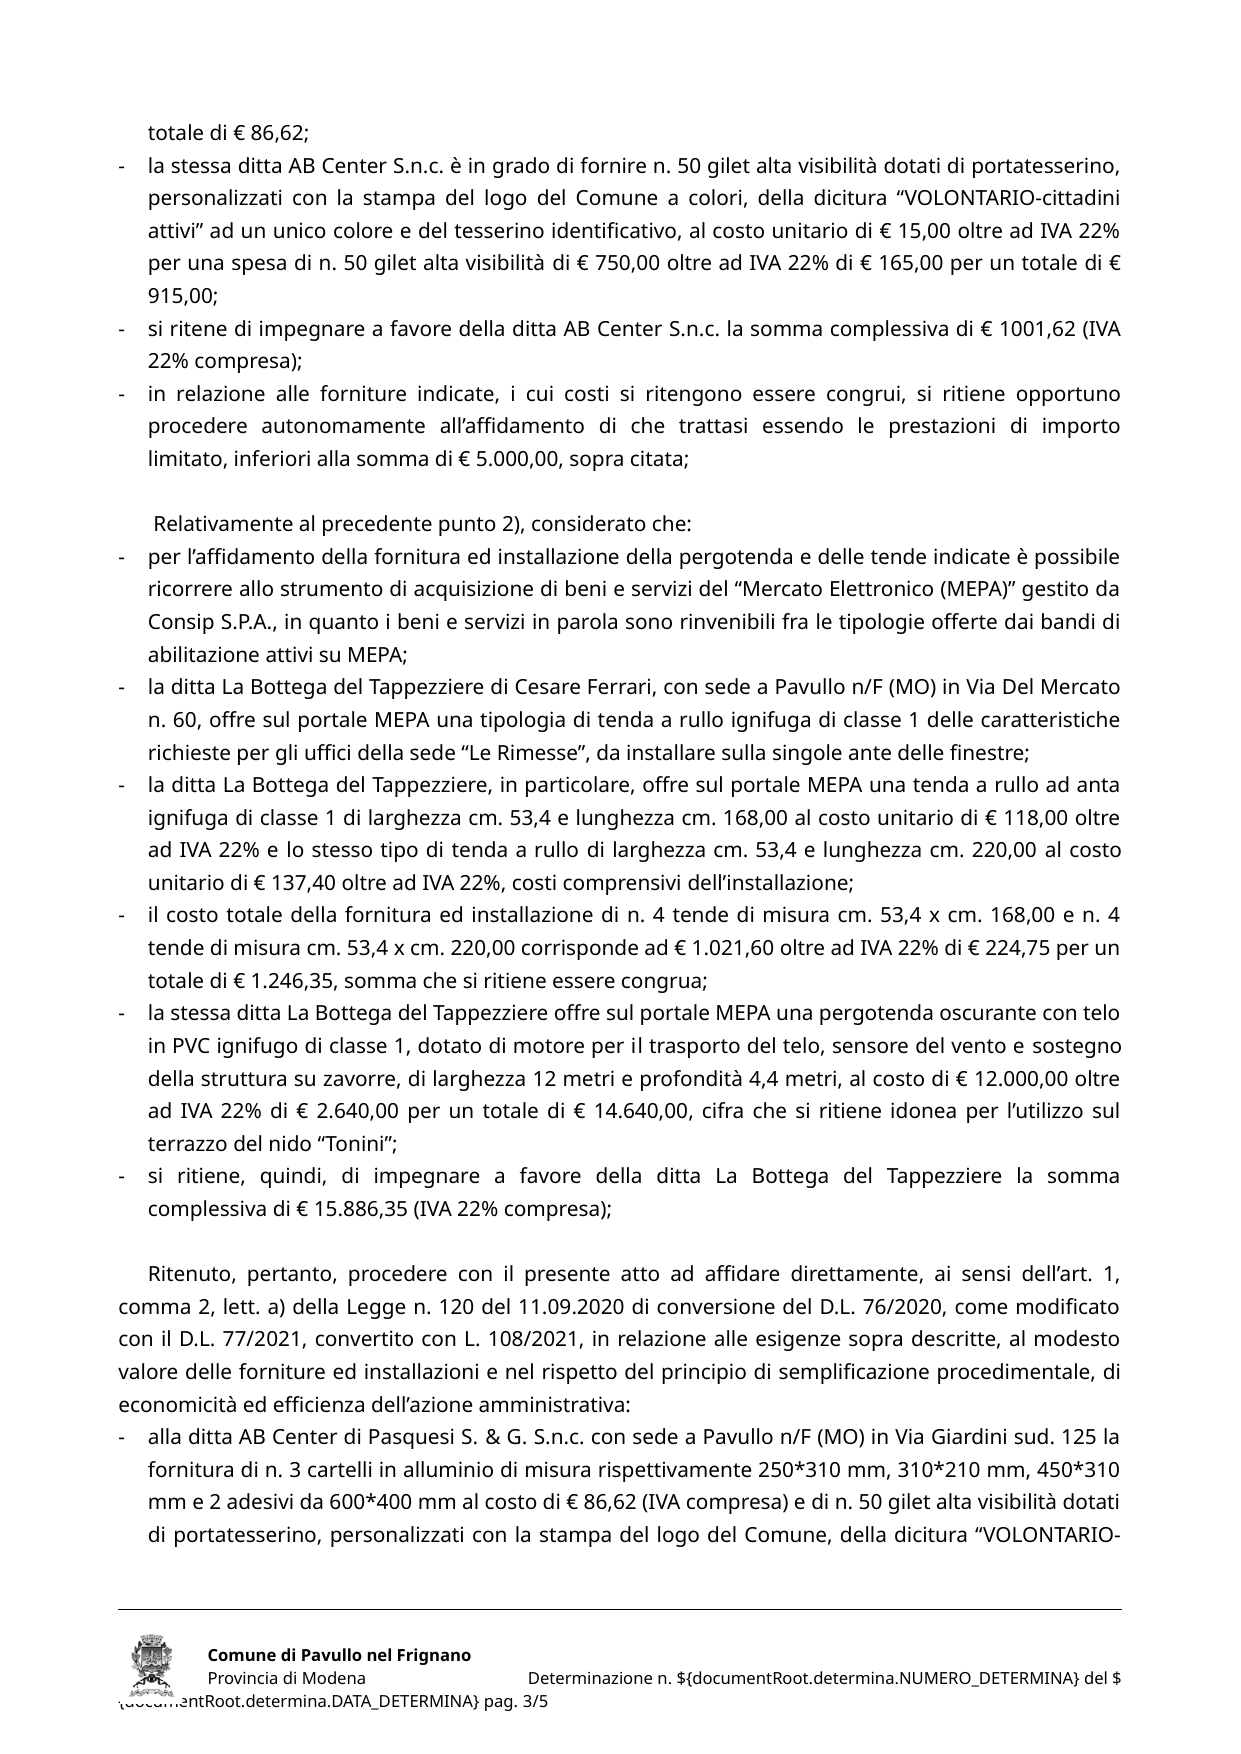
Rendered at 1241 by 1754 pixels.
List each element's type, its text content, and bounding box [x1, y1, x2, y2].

list totale di € 86,62; [118, 118, 1122, 147]
text Ritenuto, pertanto, procedere con il presente atto ad affidare direttamente, ai sensi dell’art. 1, comma 2, lett. a) della Legge n. 120 del 11.09.2020 di conversione del D.L. 76/2020, come modificato con il D.L. 77/2021, convertito con L. 108/2021, in relazione alle esigenze sopra descritte, al modesto valore delle forniture ed installazioni e nel rispetto del principio di semplificazione procedimentale, di economicità ed efficienza dell’azione amministrativa: [118, 1259, 1122, 1418]
list la ditta La Bottega del Tappezziere di Cesare Ferrari, con sede a Pavullo n/F (MO) in Via Del Mercato n. 60, offre sul portale MEPA una tipologia di tenda a rullo ignifuga di classe 1 delle caratteristiche richieste per gli uffici della sede “Le Rimesse”, da installare sulla singole ante delle finestre; [118, 672, 1122, 766]
list alla ditta AB Center di Pasquesi S. & G. S.n.c. con sede a Pavullo n/F (MO) in Via Giardini sud. 125 la fornitura di n. 3 cartelli in alluminio di misura rispettivamente 250*310 mm, 310*210 mm, 450*310 mm e 2 adesivi da 600*400 mm al costo di € 86,62 (IVA compresa) e di n. 50 gilet alta visibilità dotati di portatesserino, personalizzati con la stampa del logo del Comune, della dicitura “VOLONTARIO- [118, 1422, 1122, 1548]
list la ditta La Bottega del Tappezziere, in particolare, offre sul portale MEPA una tenda a rullo ad anta ignifuga di classe 1 di larghezza cm. 53,4 e lunghezza cm. 168,00 al costo unitario di € 118,00 oltre ad IVA 22% e lo stesso tipo di tenda a rullo di larghezza cm. 53,4 e lunghezza cm. 220,00 al costo unitario di € 137,40 oltre ad IVA 22%, costi comprensivi dell’installazione; [118, 770, 1122, 896]
picture [120, 1631, 183, 1704]
list si ritene di impegnare a favore della ditta AB Center S.n.c. la somma complessiva di € 1001,62 (IVA 22% compresa); [118, 314, 1122, 375]
list il costo totale della fornitura ed installazione di n. 4 tende di misura cm. 53,4 x cm. 168,00 e n. 4 tende di misura cm. 53,4 x cm. 220,00 corrisponde ad € 1.021,60 oltre ad IVA 22% di € 224,75 per un totale di € 1.246,35, somma che si ritiene essere congrua; [118, 901, 1122, 994]
list per l’affidamento della fornitura ed installazione della pergotenda e delle tende indicate è possibile ricorrere allo strumento di acquisizione di beni e servizi del “Mercato Elettronico (MEPA)” gestito da Consip S.P.A., in quanto i beni e servizi in parola sono rinvenibili fra le tipologie offerte dai bandi di abilitazione attivi su MEPA; [118, 542, 1122, 668]
list la stessa ditta AB Center S.n.c. è in grado di fornire n. 50 gilet alta visibilità dotati di portatesserino, personalizzati con la stampa del logo del Comune a colori, della dicitura “VOLONTARIO-cittadini attivi” ad un unico colore e del tesserino identificativo, al costo unitario di € 15,00 oltre ad IVA 22% per una spesa di n. 50 gilet alta visibilità di € 750,00 oltre ad IVA 22% di € 165,00 per un totale di € 915,00; [118, 151, 1122, 309]
list la stessa ditta La Bottega del Tappezziere offre sul portale MEPA una pergotenda oscurante con telo in PVC ignifugo di classe 1, dotato di motore per il trasporto del telo, sensore del vento e sostegno della struttura su zavorre, di larghezza 12 metri e profondità 4,4 metri, al costo di € 12.000,00 oltre ad IVA 22% di € 2.640,00 per un totale di € 14.640,00, cifra che si ritiene idonea per l’utilizzo sul terrazzo del nido “Tonini”; [118, 998, 1122, 1157]
list si ritiene, quindi, di impegnare a favore della ditta La Bottega del Tappezziere la somma complessiva di € 15.886,35 (IVA 22% compresa); [118, 1161, 1122, 1222]
text Relativamente al precedente punto 2), considerato che: [118, 509, 1122, 538]
list in relazione alle forniture indicate, i cui costi si ritengono essere congrui, si ritiene opportuno procedere autonomamente all’affidamento di che trattasi essendo le prestazioni di importo limitato, inferiori alla somma di € 5.000,00, sopra citata; [118, 379, 1122, 473]
